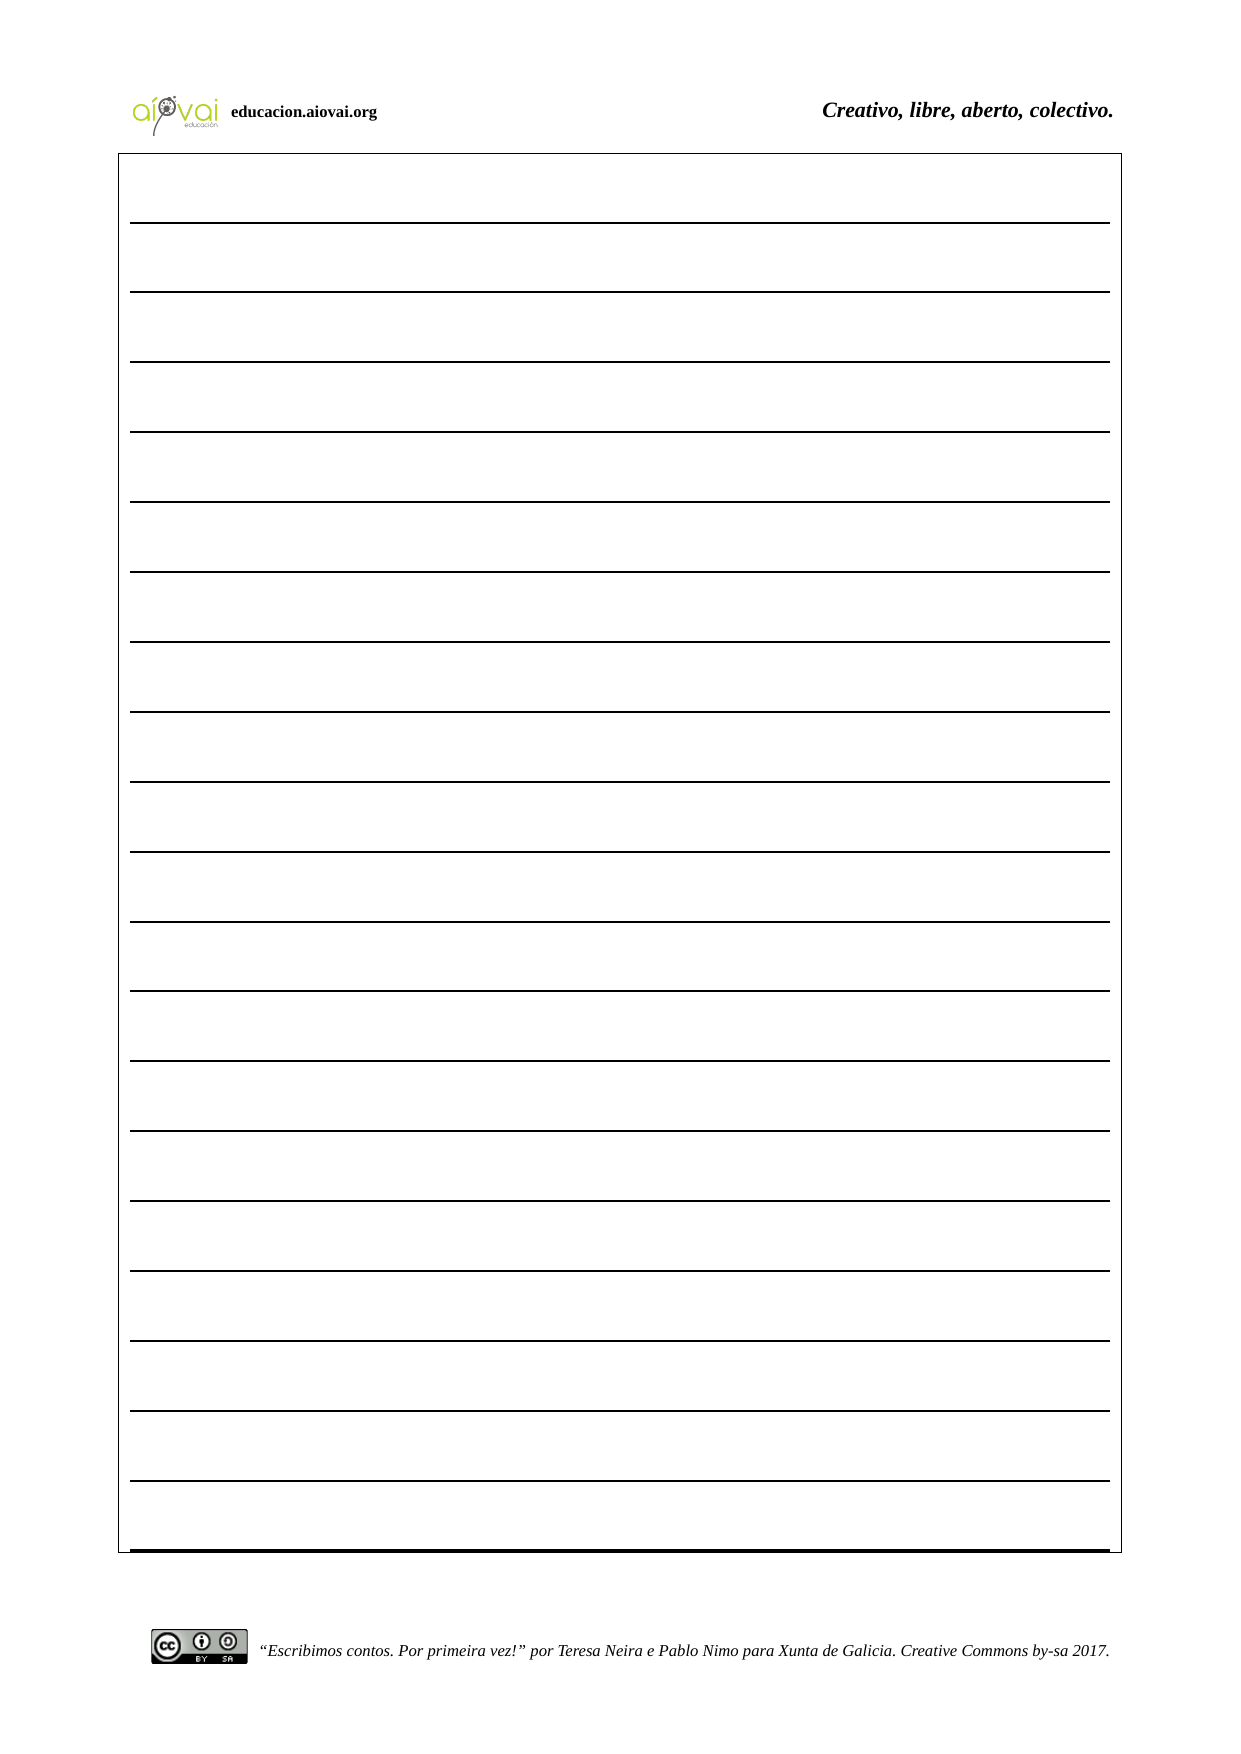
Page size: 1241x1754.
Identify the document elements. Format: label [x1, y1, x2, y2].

picture [151, 1629, 248, 1664]
picture [126, 85, 227, 136]
table_cell [119, 154, 1121, 1552]
